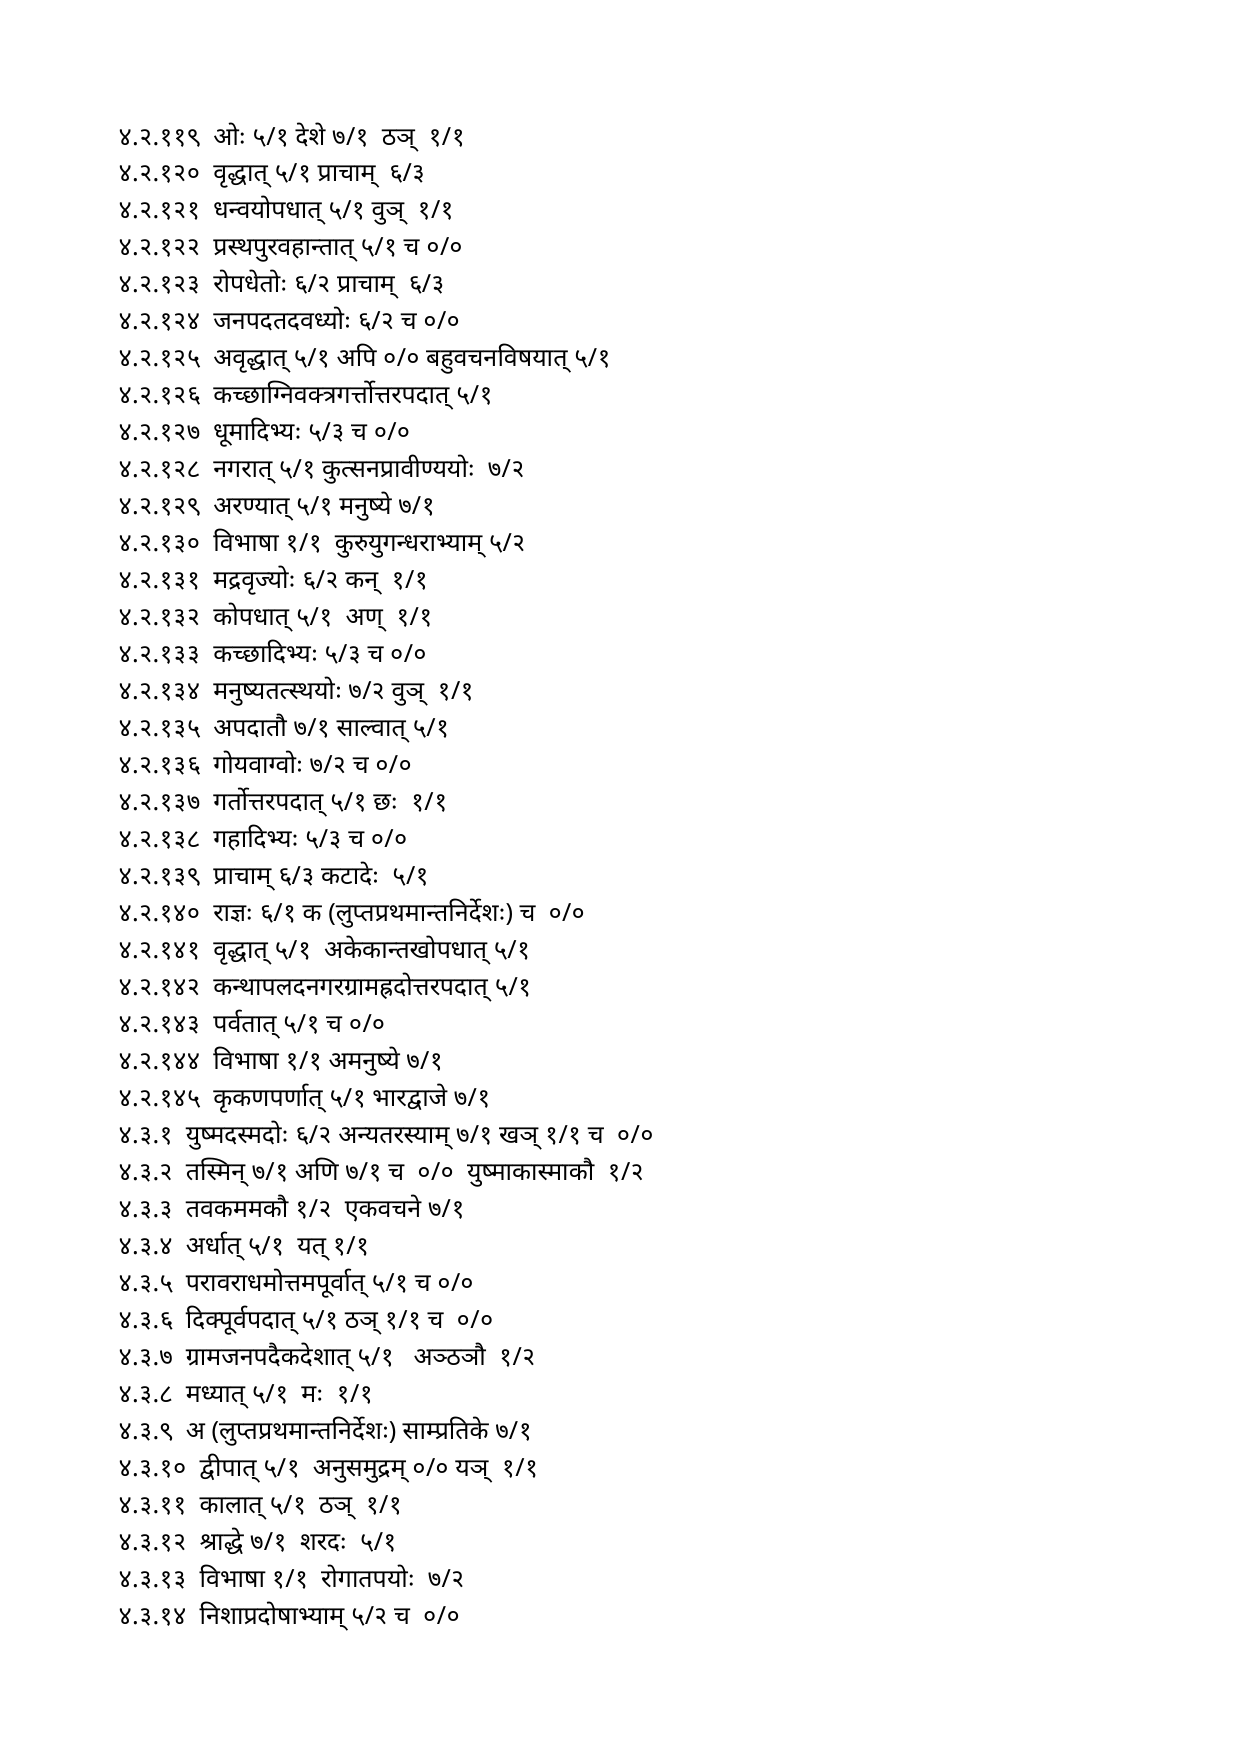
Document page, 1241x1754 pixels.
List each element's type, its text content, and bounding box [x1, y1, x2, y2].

text ४.२.१४५ कृकणपर्णात् ५/१ भारद्वाजे ७/१ [118, 1079, 1122, 1117]
text ४.३.४ अर्धात् ५/१ यत् १/१ [118, 1227, 1122, 1264]
text ४.२.१३३ कच्छादिभ्यः ५/३ च ०/० [118, 636, 1122, 673]
text ४.२.१४४ विभाषा १/१ अमनुष्ये ७/१ [118, 1043, 1122, 1079]
text ४.२.११९ ओः ५/१ देशे ७/१ ठञ् १/१ [118, 118, 1122, 155]
text ४.३.७ ग्रामजनपदैकदेशात् ५/१ अञ्ठञौ १/२ [118, 1338, 1122, 1375]
text ४.२.१३९ प्राचाम् ६/३ कटादेः ५/१ [118, 858, 1122, 895]
text ४.२.१४१ वृद्धात् ५/१ अकेकान्तखोपधात् ५/१ [118, 932, 1122, 969]
text ४.२.१४० राज्ञः ६/१ क (लुप्तप्रथमान्तनिर्देशः) च ०/० [118, 895, 1122, 932]
text ४.२.१४२ कन्थापलदनगरग्रामह्रदोत्तरपदात् ५/१ [118, 969, 1122, 1006]
text ४.२.१२३ रोपधेतोः ६/२ प्राचाम् ६/३ [118, 266, 1122, 303]
text ४.३.१३ विभाषा १/१ रोगातपयोः ७/२ [118, 1560, 1122, 1597]
text ४.२.१२९ अरण्यात् ५/१ मनुष्ये ७/१ [118, 488, 1122, 525]
text ४.२.१२८ नगरात् ५/१ कुत्सनप्रावीण्ययोः ७/२ [118, 451, 1122, 488]
text ४.२.१३१ मद्रवृज्योः ६/२ कन् १/१ [118, 562, 1122, 599]
text ४.३.९ अ (लुप्तप्रथमान्तनिर्देशः) साम्प्रतिके ७/१ [118, 1412, 1122, 1449]
text ४.२.१३७ गर्तोत्तरपदात् ५/१ छः १/१ [118, 784, 1122, 821]
text ४.२.१२० वृद्धात् ५/१ प्राचाम् ६/३ [118, 155, 1122, 192]
text ४.२.१२१ धन्वयोपधात् ५/१ वुञ् १/१ [118, 192, 1122, 229]
text ४.३.१२ श्राद्धे ७/१ शरदः ५/१ [118, 1523, 1122, 1560]
text ४.३.१० द्वीपात् ५/१ अनुसमुद्रम् ०/० यञ् १/१ [118, 1449, 1122, 1486]
text ४.३.११ कालात् ५/१ ठञ् १/१ [118, 1486, 1122, 1523]
text ४.३.८ मध्यात् ५/१ मः १/१ [118, 1375, 1122, 1412]
text ४.२.१३८ गहादिभ्यः ५/३ च ०/० [118, 821, 1122, 858]
text ४.२.१२७ धूमादिभ्यः ५/३ च ०/० [118, 414, 1122, 451]
text ४.३.३ तवकममकौ १/२ एकवचने ७/१ [118, 1191, 1122, 1227]
text ४.२.१३४ मनुष्यतत्स्थयोः ७/२ वुञ् १/१ [118, 673, 1122, 710]
text ४.२.१४३ पर्वतात् ५/१ च ०/० [118, 1006, 1122, 1043]
text ४.३.६ दिक्पूर्वपदात् ५/१ ठञ् १/१ च ०/० [118, 1301, 1122, 1338]
text ४.२.१२४ जनपदतदवध्योः ६/२ च ०/० [118, 303, 1122, 340]
text ४.२.१२५ अवृद्धात् ५/१ अपि ०/० बहुवचनविषयात् ५/१ [118, 340, 1122, 377]
text ४.२.१२६ कच्छाग्निवक्‍त्रगर्त्तोत्तरपदात् ५/१ [118, 377, 1122, 414]
text ४.२.१३२ कोपधात् ५/१ अण् १/१ [118, 599, 1122, 636]
text ४.२.१३६ गोयवाग्वोः ७/२ च ०/० [118, 747, 1122, 784]
text ४.३.१ युष्मदस्मदोः ६/२ अन्यतरस्याम् ७/१ खञ् १/१ च ०/० [118, 1117, 1122, 1153]
text ४.३.२ तस्मिन् ७/१ अणि ७/१ च ०/० युष्माकास्माकौ १/२ [118, 1153, 1122, 1191]
text ४.३.५ परावराधमोत्तमपूर्वात् ५/१ च ०/० [118, 1264, 1122, 1301]
text ४.२.१२२ प्रस्थपुरवहान्तात् ५/१ च ०/० [118, 229, 1122, 266]
text ४.३.१४ निशाप्रदोषाभ्याम् ५/२ च ०/० [118, 1597, 1122, 1634]
text ४.२.१३० विभाषा १/१ कुरुयुगन्धराभ्याम् ५/२ [118, 525, 1122, 562]
text ४.२.१३५ अपदातौ ७/१ साल्वात् ५/१ [118, 710, 1122, 747]
